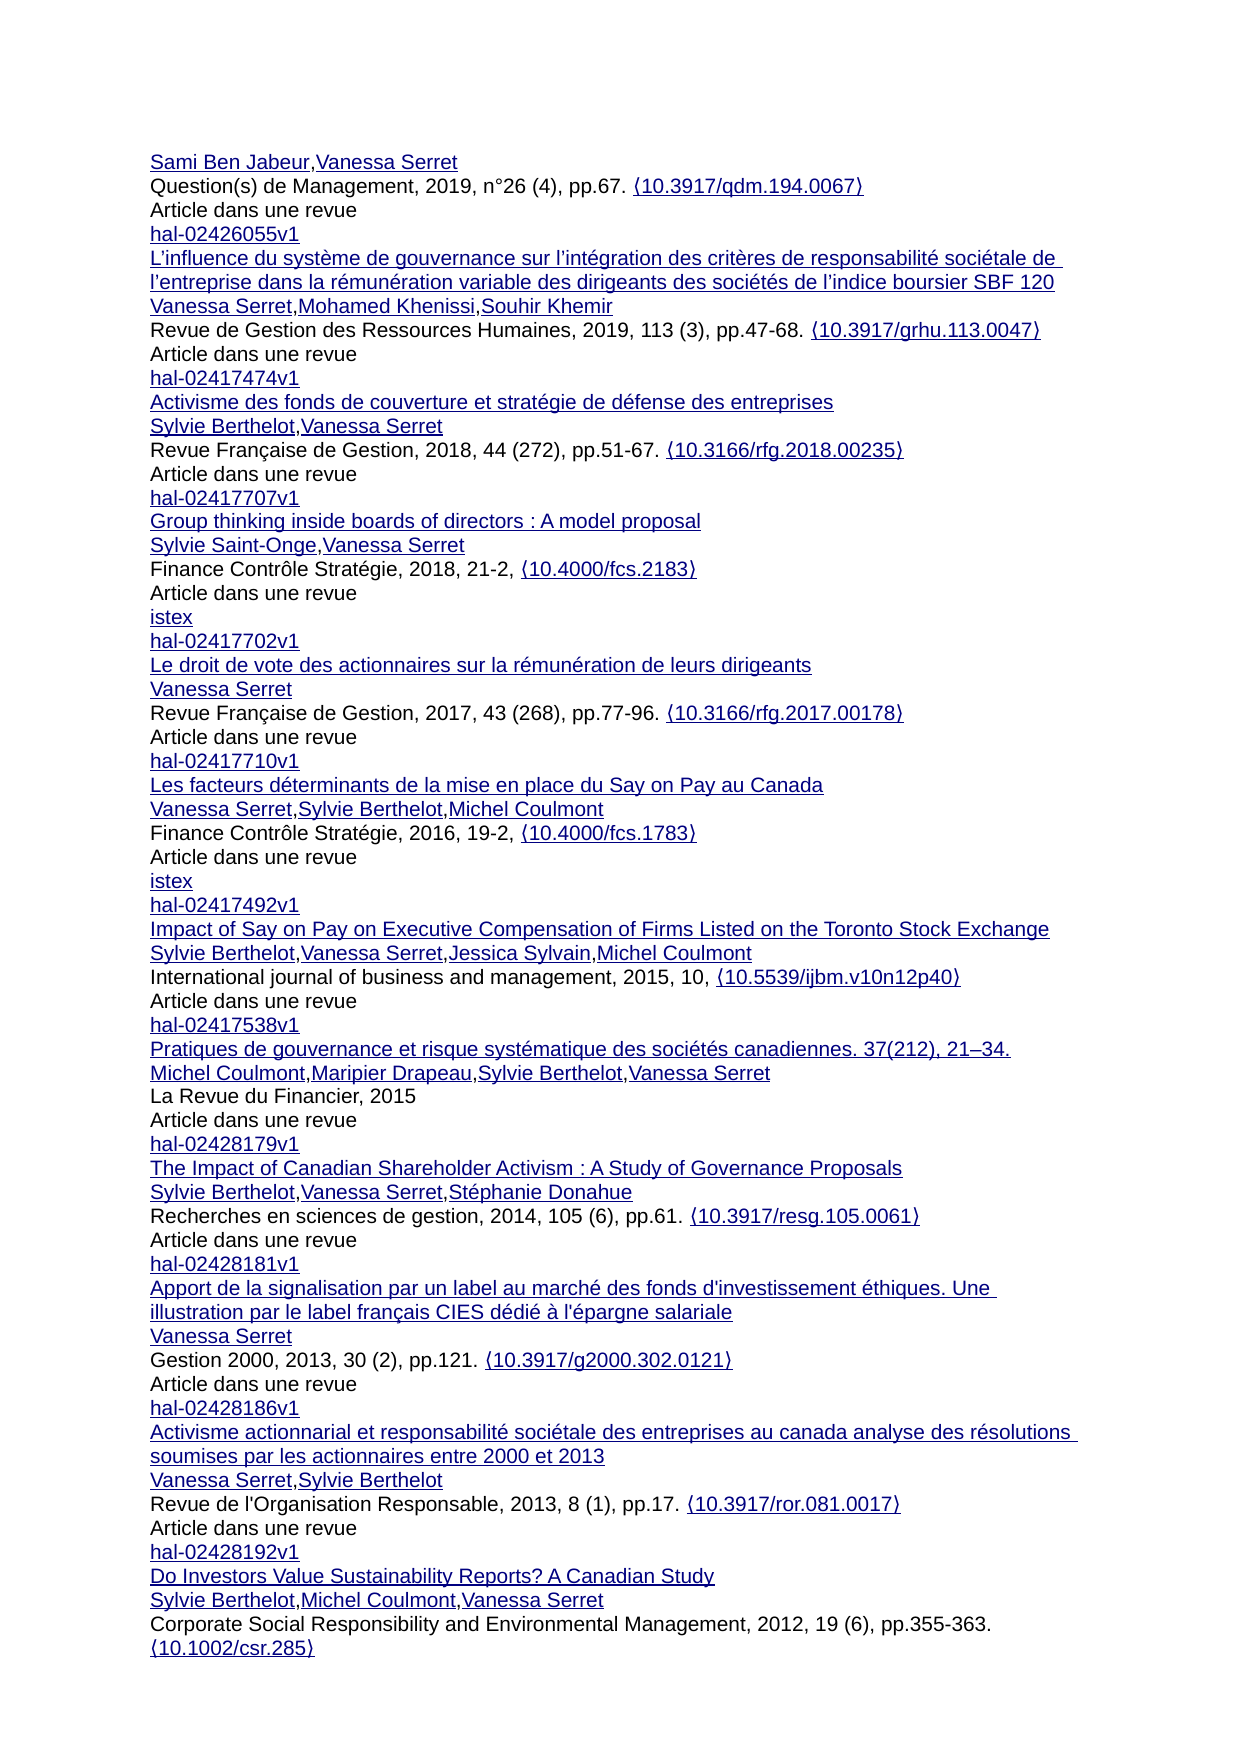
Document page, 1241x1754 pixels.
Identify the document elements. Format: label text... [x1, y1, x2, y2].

table_cell Apport de la signalisation par un label au marché des fonds d'investissement éthiques. Une illustration par le label français CIES dédié à l'épargne salariale Vanessa Serret Gestion 2000, 2013, 30 (2), pp.121. ⟨10.3917/g2000.302.0121⟩ Article dans une revue hal-02428186v1 [150, 1276, 1090, 1420]
table_cell Activisme actionnarial et responsabilité sociétale des entreprises au canada analyse des résolutions soumises par les actionnaires entre 2000 et 2013 Vanessa Serret,Sylvie Berthelot Revue de l'Organisation Responsable, 2013, 8 (1), pp.17. ⟨10.3917/ror.081.0017⟩ Article dans une revue hal-02428192v1 [150, 1420, 1090, 1563]
table_cell Le droit de vote des actionnaires sur la rémunération de leurs dirigeants Vanessa Serret Revue Française de Gestion, 2017, 43 (268), pp.77-96. ⟨10.3166/rfg.2017.00178⟩ Article dans une revue hal-02417710v1 [150, 653, 1090, 773]
table_cell L’influence du système de gouvernance sur l’intégration des critères de responsabilité sociétale de l’entreprise dans la rémunération variable des dirigeants des sociétés de l’indice boursier SBF 120 Vanessa Serret,Mohamed Khenissi,Souhir Khemir Revue de Gestion des Ressources Humaines, 2019, 113 (3), pp.47-68. ⟨10.3917/grhu.113.0047⟩ Article dans une revue hal-02417474v1 [150, 246, 1090, 389]
table_cell The Impact of Canadian Shareholder Activism : A Study of Governance Proposals Sylvie Berthelot,Vanessa Serret,Stéphanie Donahue Recherches en sciences de gestion, 2014, 105 (6), pp.61. ⟨10.3917/resg.105.0061⟩ Article dans une revue hal-02428181v1 [150, 1156, 1090, 1276]
table_cell Activisme des fonds de couverture et stratégie de défense des entreprises Sylvie Berthelot,Vanessa Serret Revue Française de Gestion, 2018, 44 (272), pp.51-67. ⟨10.3166/rfg.2018.00235⟩ Article dans une revue hal-02417707v1 [150, 390, 1090, 509]
table_cell Les facteurs déterminants de la mise en place du Say on Pay au Canada Vanessa Serret,Sylvie Berthelot,Michel Coulmont Finance Contrôle Stratégie, 2016, 19-2, ⟨10.4000/fcs.1783⟩ Article dans une revue istex hal-02417492v1 [150, 773, 1090, 917]
table_cell Impact of Say on Pay on Executive Compensation of Firms Listed on the Toronto Stock Exchange Sylvie Berthelot,Vanessa Serret,Jessica Sylvain,Michel Coulmont International journal of business and management, 2015, 10, ⟨10.5539/ijbm.v10n12p40⟩ Article dans une revue hal-02417538v1 [150, 917, 1090, 1036]
table_cell Pratiques de gouvernance et risque systématique des sociétés canadiennes. 37(212), 21–34. Michel Coulmont,Maripier Drapeau,Sylvie Berthelot,Vanessa Serret La Revue du Financier, 2015 Article dans une revue hal-02428179v1 [150, 1036, 1090, 1156]
table_cell Do Investors Value Sustainability Reports? A Canadian Study Sylvie Berthelot,Michel Coulmont,Vanessa Serret Corporate Social Responsibility and Environmental Management, 2012, 19 (6), pp.355-363. ⟨10.1002/csr.285⟩ [150, 1564, 1090, 1659]
table_cell Sami Ben Jabeur,Vanessa Serret Question(s) de Management, 2019, n°26 (4), pp.67. ⟨10.3917/qdm.194.0067⟩ Article dans une revue hal-02426055v1 [150, 150, 1090, 246]
table_cell Group thinking inside boards of directors : A model proposal Sylvie Saint-Onge,Vanessa Serret Finance Contrôle Stratégie, 2018, 21-2, ⟨10.4000/fcs.2183⟩ Article dans une revue istex hal-02417702v1 [150, 509, 1090, 653]
